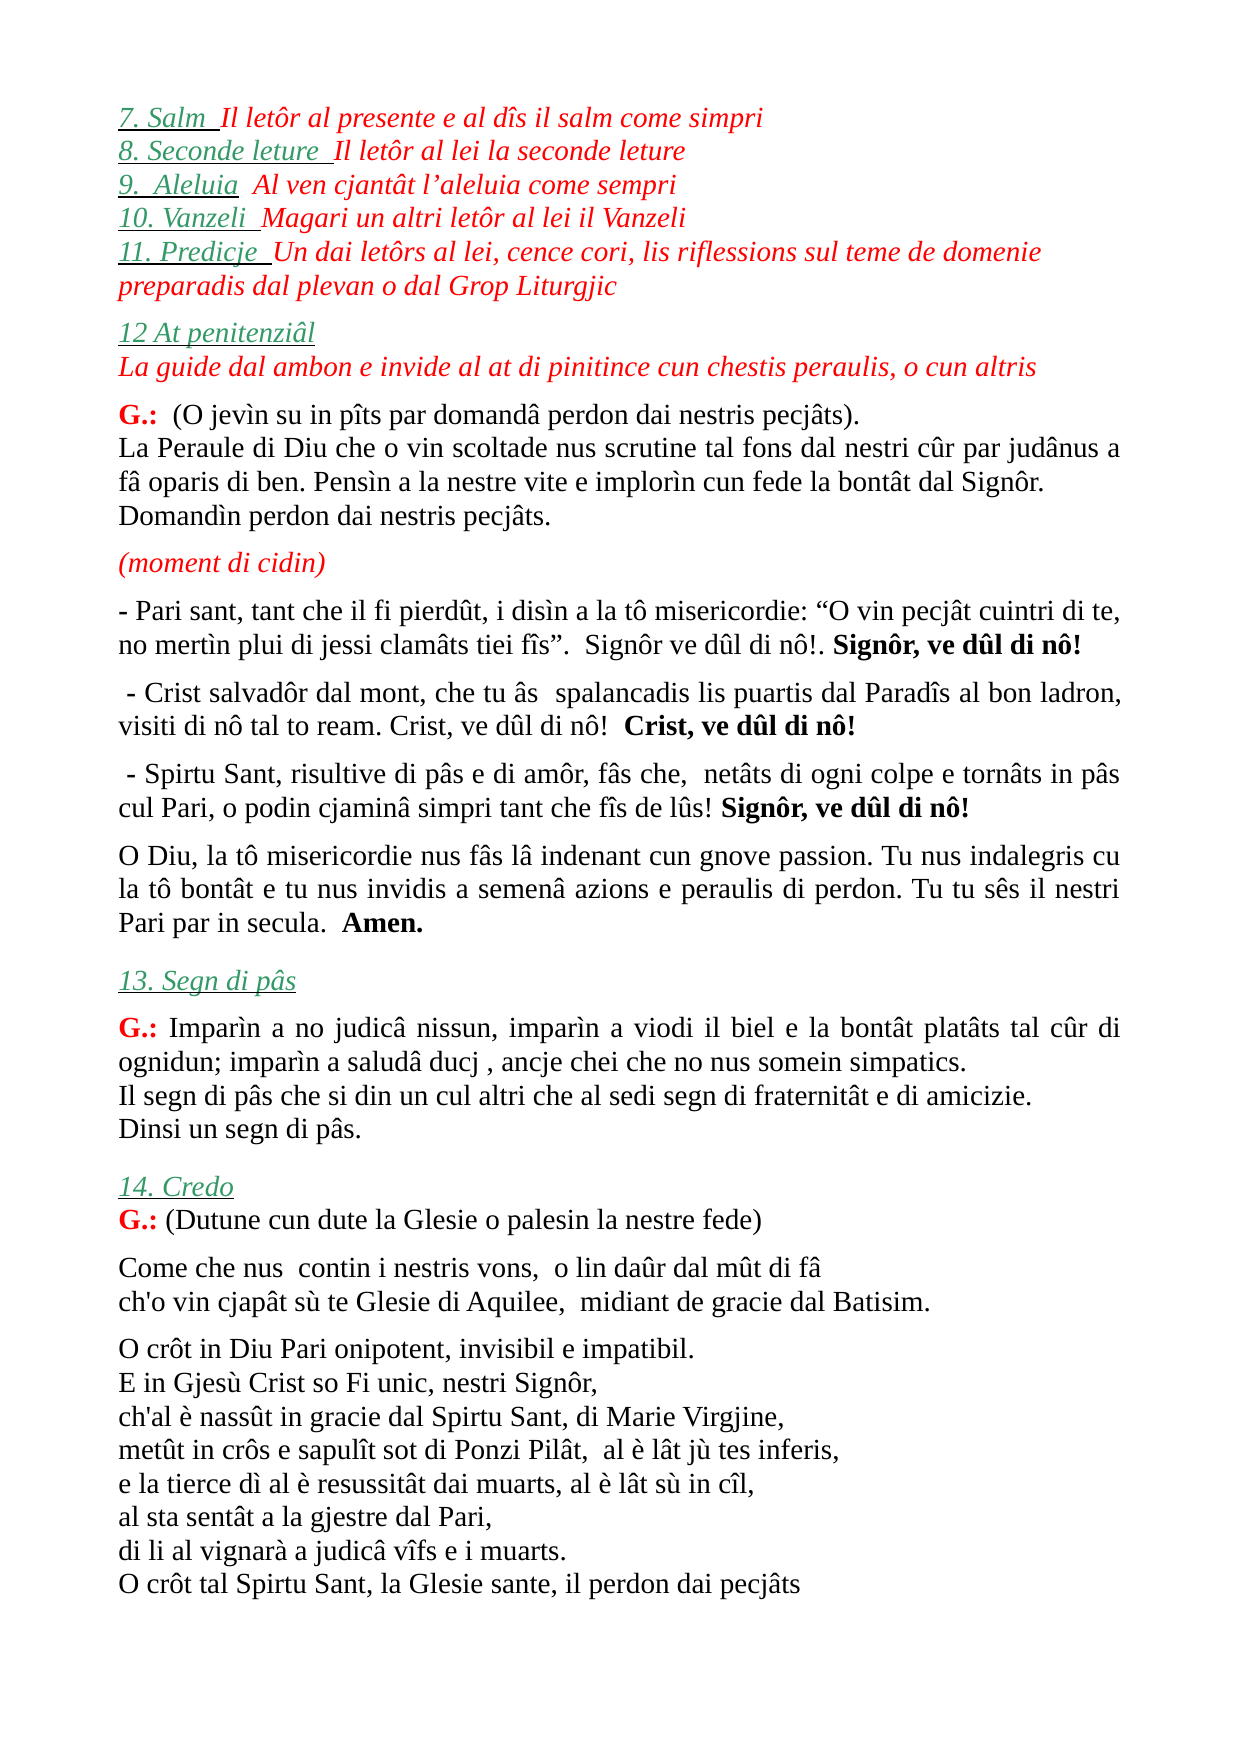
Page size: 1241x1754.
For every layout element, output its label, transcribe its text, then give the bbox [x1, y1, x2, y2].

text La Peraule di Diu che o vin scoltade nus scrutine tal fons dal nestri cûr par judânus a fâ oparis di ben. Pensìn a la nestre vite e implorìn cun fede la bontât dal Signôr. [118, 431, 1122, 498]
text 9. Aleluia Al ven cjantât l’aleluia come sempri [118, 167, 1122, 201]
text 8. Seconde leture Il letôr al lei la seconde leture [118, 133, 1122, 167]
text O Diu, la tô misericordie nus fâs lâ indenant cun gnove passion. Tu nus indalegris cu la tô bontât e tu nus invidis a semenâ azions e peraulis di perdon. Tu tu sês il nestri Pari par in secula. Amen. [118, 838, 1122, 938]
text 11. Predicje Un dai letôrs al lei, cence cori, lis riflessions sul teme de domenie preparadis dal plevan o dal Grop Liturgjic [118, 234, 1122, 301]
text O crôt tal Spirtu Sant, la Glesie sante, il perdon dai pecjâts [118, 1566, 1122, 1600]
text 12 At penitenziâl [118, 316, 1122, 349]
text 10. Vanzeli Magari un altri letôr al lei il Vanzeli [118, 201, 1122, 234]
text - Crist salvadôr dal mont, che tu âs spalancadis lis puartis dal Paradîs al bon ladron, visiti di nô tal to ream. Crist, ve dûl di nô! Crist, ve dûl di nô! [118, 675, 1122, 742]
text 7. Salm Il letôr al presente e al dîs il salm come simpri [118, 100, 1122, 133]
text di li al vignarà a judicâ vîfs e i muarts. [118, 1533, 1122, 1566]
text Domandìn perdon dai nestris pecjâts. [118, 498, 1122, 531]
text ch'al è nassût in gracie dal Spirtu Sant, di Marie Virgjine, [118, 1399, 1122, 1432]
text al sta sentât a la gjestre dal Pari, [118, 1499, 1122, 1533]
text Come che nus contin i nestris vons, o lin daûr dal mût di fâ [118, 1250, 1122, 1284]
text (moment di cidin) [118, 546, 1122, 579]
text ch'o vin cjapât sù te Glesie di Aquilee, midiant de gracie dal Batisim. [118, 1284, 1122, 1317]
text e la tierce dì al è resussitât dai muarts, al è lât sù in cîl, [118, 1466, 1122, 1499]
text O crôt in Diu Pari onipotent, invisibil e impatibil. [118, 1332, 1122, 1365]
text metût in crôs e sapulît sot di Ponzi Pilât, al è lât jù tes inferis, [118, 1432, 1122, 1466]
text Il segn di pâs che si din un cul altri che al sedi segn di fraternitât e di amicizie. [118, 1078, 1122, 1111]
text G.: (O jevìn su in pîts par domandâ perdon dai nestris pecjâts). [118, 397, 1122, 431]
text G.: Imparìn a no judicâ nissun, imparìn a viodi il biel e la bontât platâts tal cûr di ognidun; imparìn a saludâ ducj , ancje chei che no nus somein simpatics. [118, 1011, 1122, 1078]
text 13. Segn di pâs [118, 963, 1122, 996]
text G.: (Dutune cun dute la Glesie o palesin la nestre fede) [118, 1202, 1122, 1236]
text - Pari sant, tant che il fi pierdût, i disìn a la tô misericordie: “O vin pecjât cuintri di te, no mertìn plui di jessi clamâts tiei fîs”. Signôr ve dûl di nô!. Signôr, ve dûl di nô! [118, 593, 1122, 661]
text - Spirtu Sant, risultive di pâs e di amôr, fâs che, netâts di ogni colpe e tornâts in pâs cul Pari, o podin cjaminâ simpri tant che fîs de lûs! Signôr, ve dûl di nô! [118, 756, 1122, 823]
text Dinsi un segn di pâs. [118, 1111, 1122, 1145]
text La guide dal ambon e invide al at di pinitince cun chestis peraulis, o cun altris [118, 349, 1122, 383]
text 14. Credo [118, 1169, 1122, 1202]
text E in Gjesù Crist so Fi unic, nestri Signôr, [118, 1365, 1122, 1399]
